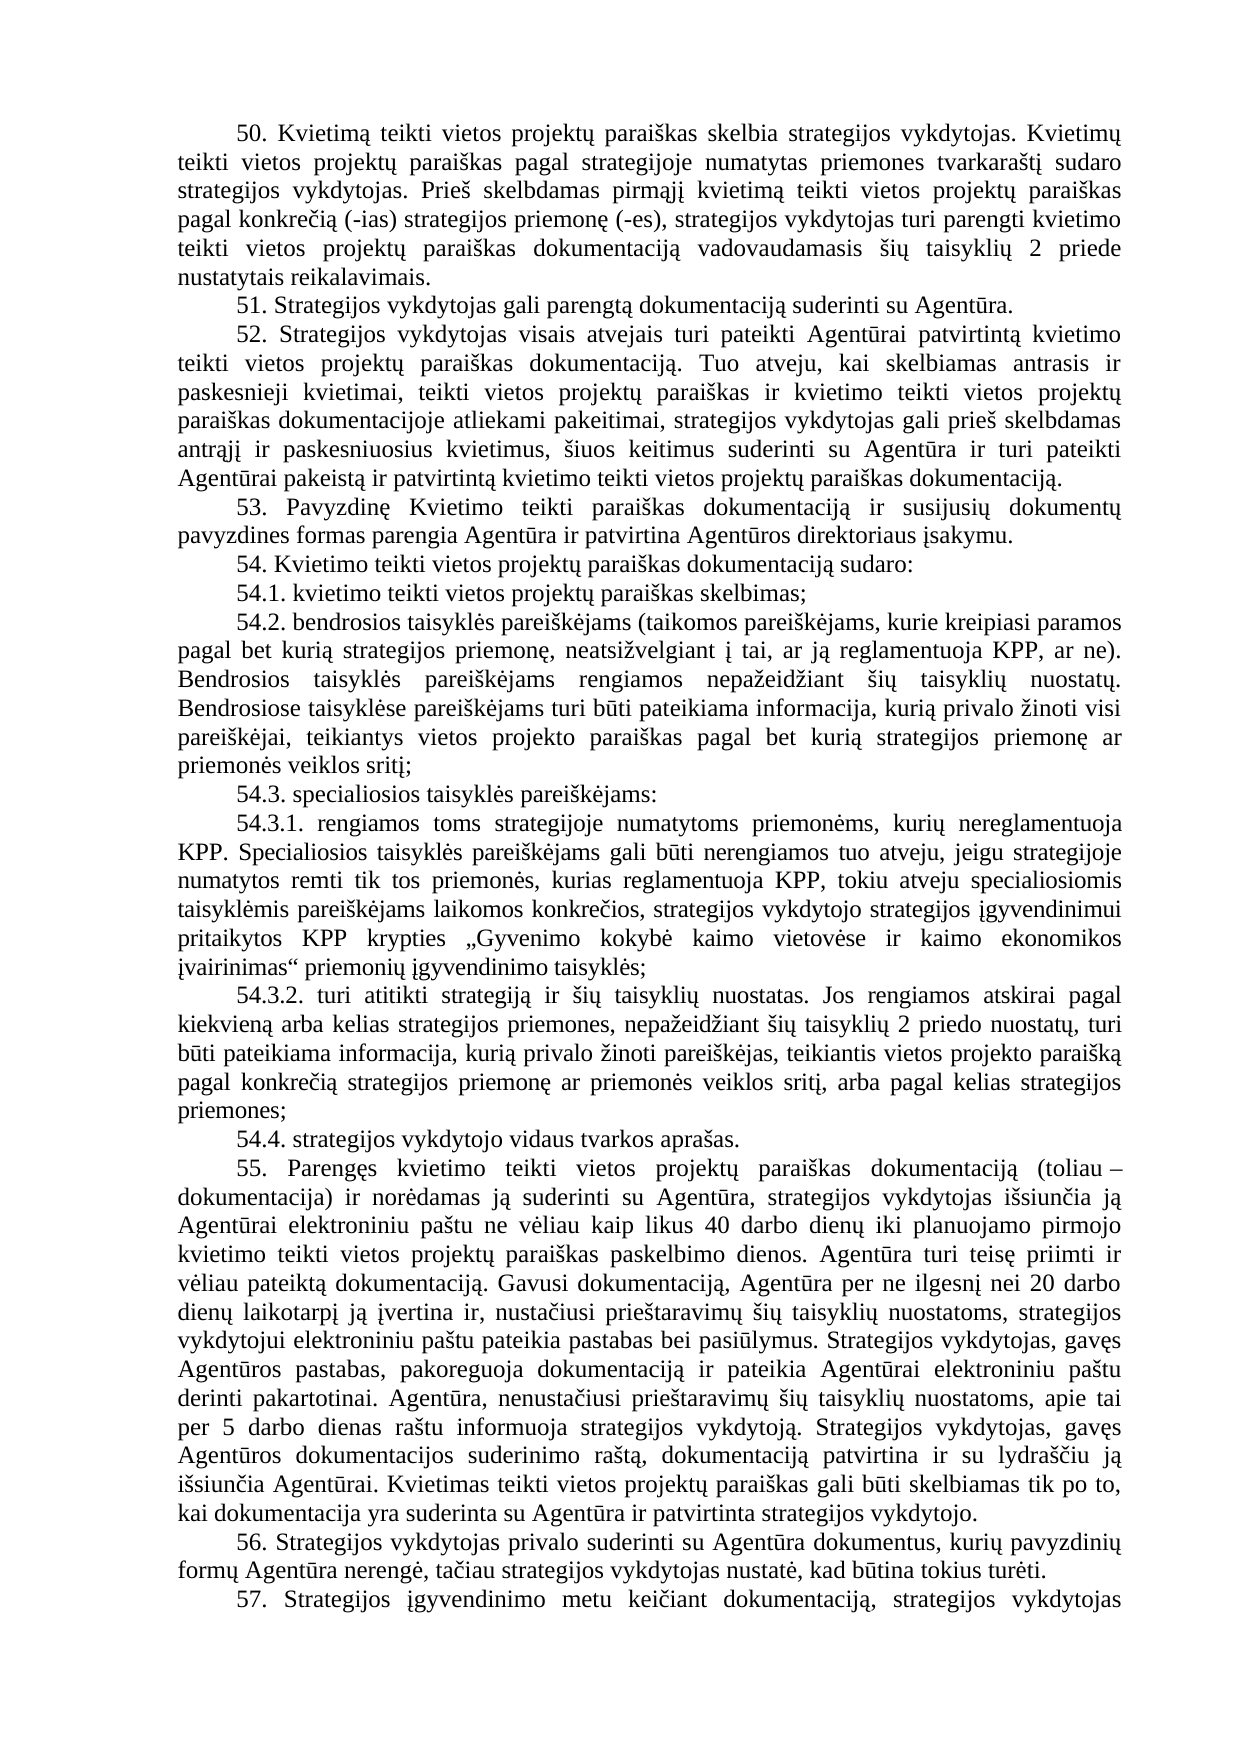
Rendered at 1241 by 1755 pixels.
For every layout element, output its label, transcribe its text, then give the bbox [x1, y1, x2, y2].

text 54.4. strategijos vykdytojo vidaus tvarkos aprašas. [177, 1124, 1122, 1153]
text 50. Kvietimą teikti vietos projektų paraiškas skelbia strategijos vykdytojas. Kvietimų teikti vietos projektų paraiškas pagal strategijoje numatytas priemones tvarkaraštį sudaro strategijos vykdytojas. Prieš skelbdamas pirmąjį kvietimą teikti vietos projektų paraiškas pagal konkrečią (-ias) strategijos priemonę (-es), strategijos vykdytojas turi parengti kvietimo teikti vietos projektų paraiškas dokumentaciją vadovaudamasis šių taisyklių 2 priede nustatytais reikalavimais. [177, 118, 1122, 291]
text 51. Strategijos vykdytojas gali parengtą dokumentaciją suderinti su Agentūra. [177, 291, 1122, 319]
text 53. Pavyzdinę Kvietimo teikti paraiškas dokumentaciją ir susijusių dokumentų pavyzdines formas parengia Agentūra ir patvirtina Agentūros direktoriaus įsakymu. [177, 492, 1122, 549]
text 54.3. specialiosios taisyklės pareiškėjams: [177, 779, 1122, 808]
text 54. Kvietimo teikti vietos projektų paraiškas dokumentaciją sudaro: [177, 549, 1122, 578]
text 56. Strategijos vykdytojas privalo suderinti su Agentūra dokumentus, kurių pavyzdinių formų Agentūra nerengė, tačiau strategijos vykdytojas nustatė, kad būtina tokius turėti. [177, 1527, 1122, 1584]
text 54.1. kvietimo teikti vietos projektų paraiškas skelbimas; [177, 578, 1122, 607]
text 54.3.2. turi atitikti strategiją ir šių taisyklių nuostatas. Jos rengiamos atskirai pagal kiekvieną arba kelias strategijos priemones, nepažeidžiant šių taisyklių 2 priedo nuostatų, turi būti pateikiama informacija, kurią privalo žinoti pareiškėjas, teikiantis vietos projekto paraišką pagal konkrečią strategijos priemonę ar priemonės veiklos sritį, arba pagal kelias strategijos priemones; [177, 981, 1122, 1124]
text 54.2. bendrosios taisyklės pareiškėjams (taikomos pareiškėjams, kurie kreipiasi paramos pagal bet kurią strategijos priemonę, neatsižvelgiant į tai, ar ją reglamentuoja KPP, ar ne). Bendrosios taisyklės pareiškėjams rengiamos nepažeidžiant šių taisyklių nuostatų. Bendrosiose taisyklėse pareiškėjams turi būti pateikiama informacija, kurią privalo žinoti visi pareiškėjai, teikiantys vietos projekto paraiškas pagal bet kurią strategijos priemonę ar priemonės veiklos sritį; [177, 607, 1122, 779]
text 55. Parengęs kvietimo teikti vietos projektų paraiškas dokumentaciją (toliau – dokumentacija) ir norėdamas ją suderinti su Agentūra, strategijos vykdytojas išsiunčia ją Agentūrai elektroniniu paštu ne vėliau kaip likus 40 darbo dienų iki planuojamo pirmojo kvietimo teikti vietos projektų paraiškas paskelbimo dienos. Agentūra turi teisę priimti ir vėliau pateiktą dokumentaciją. Gavusi dokumentaciją, Agentūra per ne ilgesnį nei 20 darbo dienų laikotarpį ją įvertina ir, nustačiusi prieštaravimų šių taisyklių nuostatoms, strategijos vykdytojui elektroniniu paštu pateikia pastabas bei pasiūlymus. Strategijos vykdytojas, gavęs Agentūros pastabas, pakoreguoja dokumentaciją ir pateikia Agentūrai elektroniniu paštu derinti pakartotinai. Agentūra, nenustačiusi prieštaravimų šių taisyklių nuostatoms, apie tai per 5 darbo dienas raštu informuoja strategijos vykdytoją. Strategijos vykdytojas, gavęs Agentūros dokumentacijos suderinimo raštą, dokumentaciją patvirtina ir su lydraščiu ją išsiunčia Agentūrai. Kvietimas teikti vietos projektų paraiškas gali būti skelbiamas tik po to, kai dokumentacija yra suderinta su Agentūra ir patvirtinta strategijos vykdytojo. [177, 1153, 1122, 1527]
text 54.3.1. rengiamos toms strategijoje numatytoms priemonėms, kurių nereglamentuoja KPP. Specialiosios taisyklės pareiškėjams gali būti nerengiamos tuo atveju, jeigu strategijoje numatytos remti tik tos priemonės, kurias reglamentuoja KPP, tokiu atveju specialiosiomis taisyklėmis pareiškėjams laikomos konkrečios, strategijos vykdytojo strategijos įgyvendinimui pritaikytos KPP krypties „Gyvenimo kokybė kaimo vietovėse ir kaimo ekonomikos įvairinimas“ priemonių įgyvendinimo taisyklės; [177, 808, 1122, 981]
text 57. Strategijos įgyvendinimo metu keičiant dokumentaciją, strategijos vykdytojas [177, 1584, 1122, 1613]
text 52. Strategijos vykdytojas visais atvejais turi pateikti Agentūrai patvirtintą kvietimo teikti vietos projektų paraiškas dokumentaciją. Tuo atveju, kai skelbiamas antrasis ir paskesnieji kvietimai, teikti vietos projektų paraiškas ir kvietimo teikti vietos projektų paraiškas dokumentacijoje atliekami pakeitimai, strategijos vykdytojas gali prieš skelbdamas antrąjį ir paskesniuosius kvietimus, šiuos keitimus suderinti su Agentūra ir turi pateikti Agentūrai pakeistą ir patvirtintą kvietimo teikti vietos projektų paraiškas dokumentaciją. [177, 319, 1122, 492]
